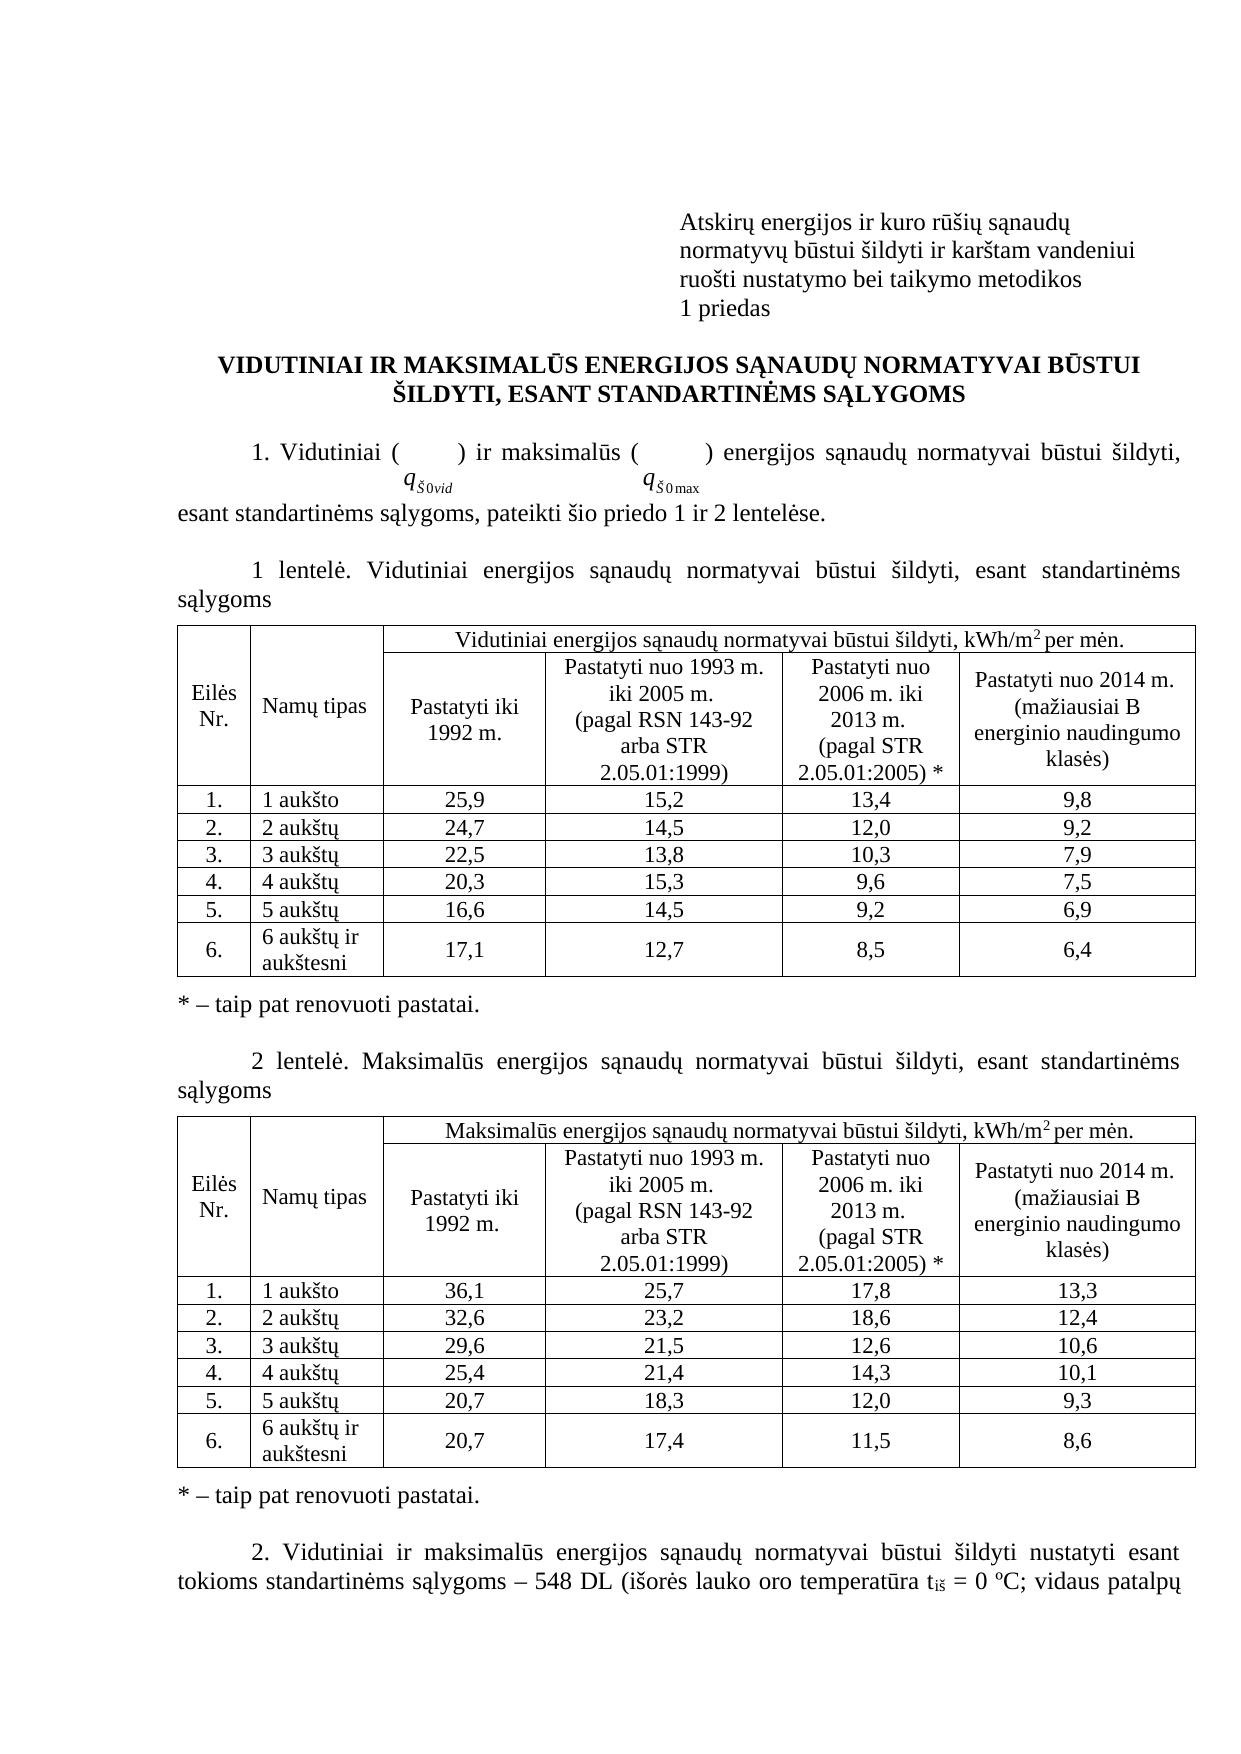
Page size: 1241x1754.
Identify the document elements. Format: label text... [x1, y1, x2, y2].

table_cell 2 aukštų [251, 814, 383, 840]
table_cell 5. [178, 1387, 250, 1413]
table_cell 3 aukštų [251, 841, 383, 867]
table_cell Pastatyti nuo 2006 m. iki 2013 m. (pagal STR 2.05.01:2005) * [783, 1144, 959, 1276]
table_cell 1. [178, 1277, 250, 1303]
text Atskirų energijos ir kuro rūšių sąnaudų [679, 207, 1181, 235]
table_cell Pastatyti iki 1992 m. [384, 1144, 545, 1276]
table_cell 9,3 [960, 1387, 1195, 1413]
table_cell 13,8 [546, 841, 782, 867]
table_cell Pastatyti nuo 2014 m. (mažiausiai B energinio naudingumo klasės) [960, 653, 1195, 785]
table_cell 25,9 [384, 786, 545, 812]
table_header Maksimalūs energijos sąnaudų normatyvai būstui šildyti, kWh/m2 per mėn. [384, 1117, 1195, 1143]
table_cell 13,3 [960, 1277, 1195, 1303]
table_cell 22,5 [384, 841, 545, 867]
table_cell 6. [178, 923, 250, 976]
table_cell 20,3 [384, 868, 545, 895]
table_cell 1. [178, 786, 250, 812]
table_cell 2 aukštų [251, 1305, 383, 1331]
table_cell 23,2 [546, 1305, 782, 1331]
table_cell 18,3 [546, 1387, 782, 1413]
table_cell 12,0 [783, 1387, 959, 1413]
table_cell 9,8 [960, 786, 1195, 812]
text ruošti nustatymo bei taikymo metodikos [679, 264, 1181, 293]
table_cell 17,1 [384, 923, 545, 976]
table_cell 1 aukšto [251, 1277, 383, 1303]
table_cell 12,0 [783, 814, 959, 840]
table_cell 14,3 [783, 1359, 959, 1386]
table_cell 6. [178, 1414, 250, 1467]
table_cell 5 aukštų [251, 896, 383, 922]
table_cell 8,5 [783, 923, 959, 976]
text 1 lentelė. Vidutiniai energijos sąnaudų normatyvai būstui šildyti, esant standartinėms sąlygoms [177, 555, 1181, 613]
table_cell 16,6 [384, 896, 545, 922]
table_cell 15,3 [546, 868, 782, 895]
table_cell 15,2 [546, 786, 782, 812]
table_cell Pastatyti nuo 1993 m. iki 2005 m. (pagal RSN 143-92 arba STR 2.05.01:1999) [546, 653, 782, 785]
table_header Eilės Nr. [178, 1117, 250, 1276]
text * – taip pat renovuoti pastatai. [177, 1480, 1181, 1508]
table_cell 10,3 [783, 841, 959, 867]
table_cell 3. [178, 1332, 250, 1358]
table_cell 3. [178, 841, 250, 867]
table_cell 10,1 [960, 1359, 1195, 1386]
text 1 priedas [679, 293, 1181, 322]
table_cell 10,6 [960, 1332, 1195, 1358]
table_cell 6,4 [960, 923, 1195, 976]
table_cell 29,6 [384, 1332, 545, 1358]
table_cell 9,6 [783, 868, 959, 895]
table_cell 25,4 [384, 1359, 545, 1386]
table_cell 20,7 [384, 1414, 545, 1467]
table_cell 4. [178, 1359, 250, 1386]
table_header Eilės Nr. [178, 626, 250, 785]
table_cell 4 aukštų [251, 1359, 383, 1386]
text 2 lentelė. Maksimalūs energijos sąnaudų normatyvai būstui šildyti, esant standartinėms sąlygoms [177, 1046, 1181, 1104]
table_cell 17,4 [546, 1414, 782, 1467]
table_cell 25,7 [546, 1277, 782, 1303]
table_cell 7,5 [960, 868, 1195, 895]
text 2. Vidutiniai ir maksimalūs energijos sąnaudų normatyvai būstui šildyti nustatyti esant tokioms standartinėms sąlygoms – 548 DL (išorės lauko oro temperatūra tiš = 0 ºC; vidaus patalpų [177, 1537, 1181, 1595]
text 1. Vidutiniai () ir maksimalūs () energijos sąnaudų normatyvai būstui šildyti, esant standartinėms sąlygoms, pateikti šio priedo 1 ir 2 lentelėse. [177, 437, 1181, 527]
text VIDUTINIAI IR MAKSIMALŪS ENERGIJOS SĄNAUDŲ NORMATYVAI BŪSTUI ŠILDYTI, ESANT STANDARTINĖMS SĄLYGOMS [177, 350, 1181, 408]
table_cell 11,5 [783, 1414, 959, 1467]
text * – taip pat renovuoti pastatai. [177, 989, 1181, 1018]
table_header Vidutiniai energijos sąnaudų normatyvai būstui šildyti, kWh/m2 per mėn. [384, 626, 1195, 652]
table_cell 6,9 [960, 896, 1195, 922]
table_cell 1 aukšto [251, 786, 383, 812]
table_cell 5 aukštų [251, 1387, 383, 1413]
table_cell 21,4 [546, 1359, 782, 1386]
table_header Namų tipas [251, 1117, 383, 1276]
table_cell Pastatyti nuo 2006 m. iki 2013 m. (pagal STR 2.05.01:2005) * [783, 653, 959, 785]
table_header Namų tipas [251, 626, 383, 785]
table_cell 13,4 [783, 786, 959, 812]
table_cell 17,8 [783, 1277, 959, 1303]
table_cell 8,6 [960, 1414, 1195, 1467]
table_cell Pastatyti iki 1992 m. [384, 653, 545, 785]
table_cell 36,1 [384, 1277, 545, 1303]
table_cell 12,6 [783, 1332, 959, 1358]
text normatyvų būstui šildyti ir karštam vandeniui [679, 235, 1181, 264]
table_cell 20,7 [384, 1387, 545, 1413]
table_cell 14,5 [546, 814, 782, 840]
table_cell 12,4 [960, 1305, 1195, 1331]
table_cell 18,6 [783, 1305, 959, 1331]
table_cell 6 aukštų ir aukštesni [251, 1414, 383, 1467]
table_cell 12,7 [546, 923, 782, 976]
table_cell 6 aukštų ir aukštesni [251, 923, 383, 976]
table_cell 24,7 [384, 814, 545, 840]
table_cell Pastatyti nuo 1993 m. iki 2005 m. (pagal RSN 143-92 arba STR 2.05.01:1999) [546, 1144, 782, 1276]
table_cell 7,9 [960, 841, 1195, 867]
table_cell 2. [178, 814, 250, 840]
table_cell 3 aukštų [251, 1332, 383, 1358]
table_cell 4. [178, 868, 250, 895]
table_cell 4 aukštų [251, 868, 383, 895]
table_cell 21,5 [546, 1332, 782, 1358]
table_cell 2. [178, 1305, 250, 1331]
table_cell 5. [178, 896, 250, 922]
table_cell 14,5 [546, 896, 782, 922]
table_cell 32,6 [384, 1305, 545, 1331]
table_cell 9,2 [960, 814, 1195, 840]
table_cell Pastatyti nuo 2014 m. (mažiausiai B energinio naudingumo klasės) [960, 1144, 1195, 1276]
table_cell 9,2 [783, 896, 959, 922]
